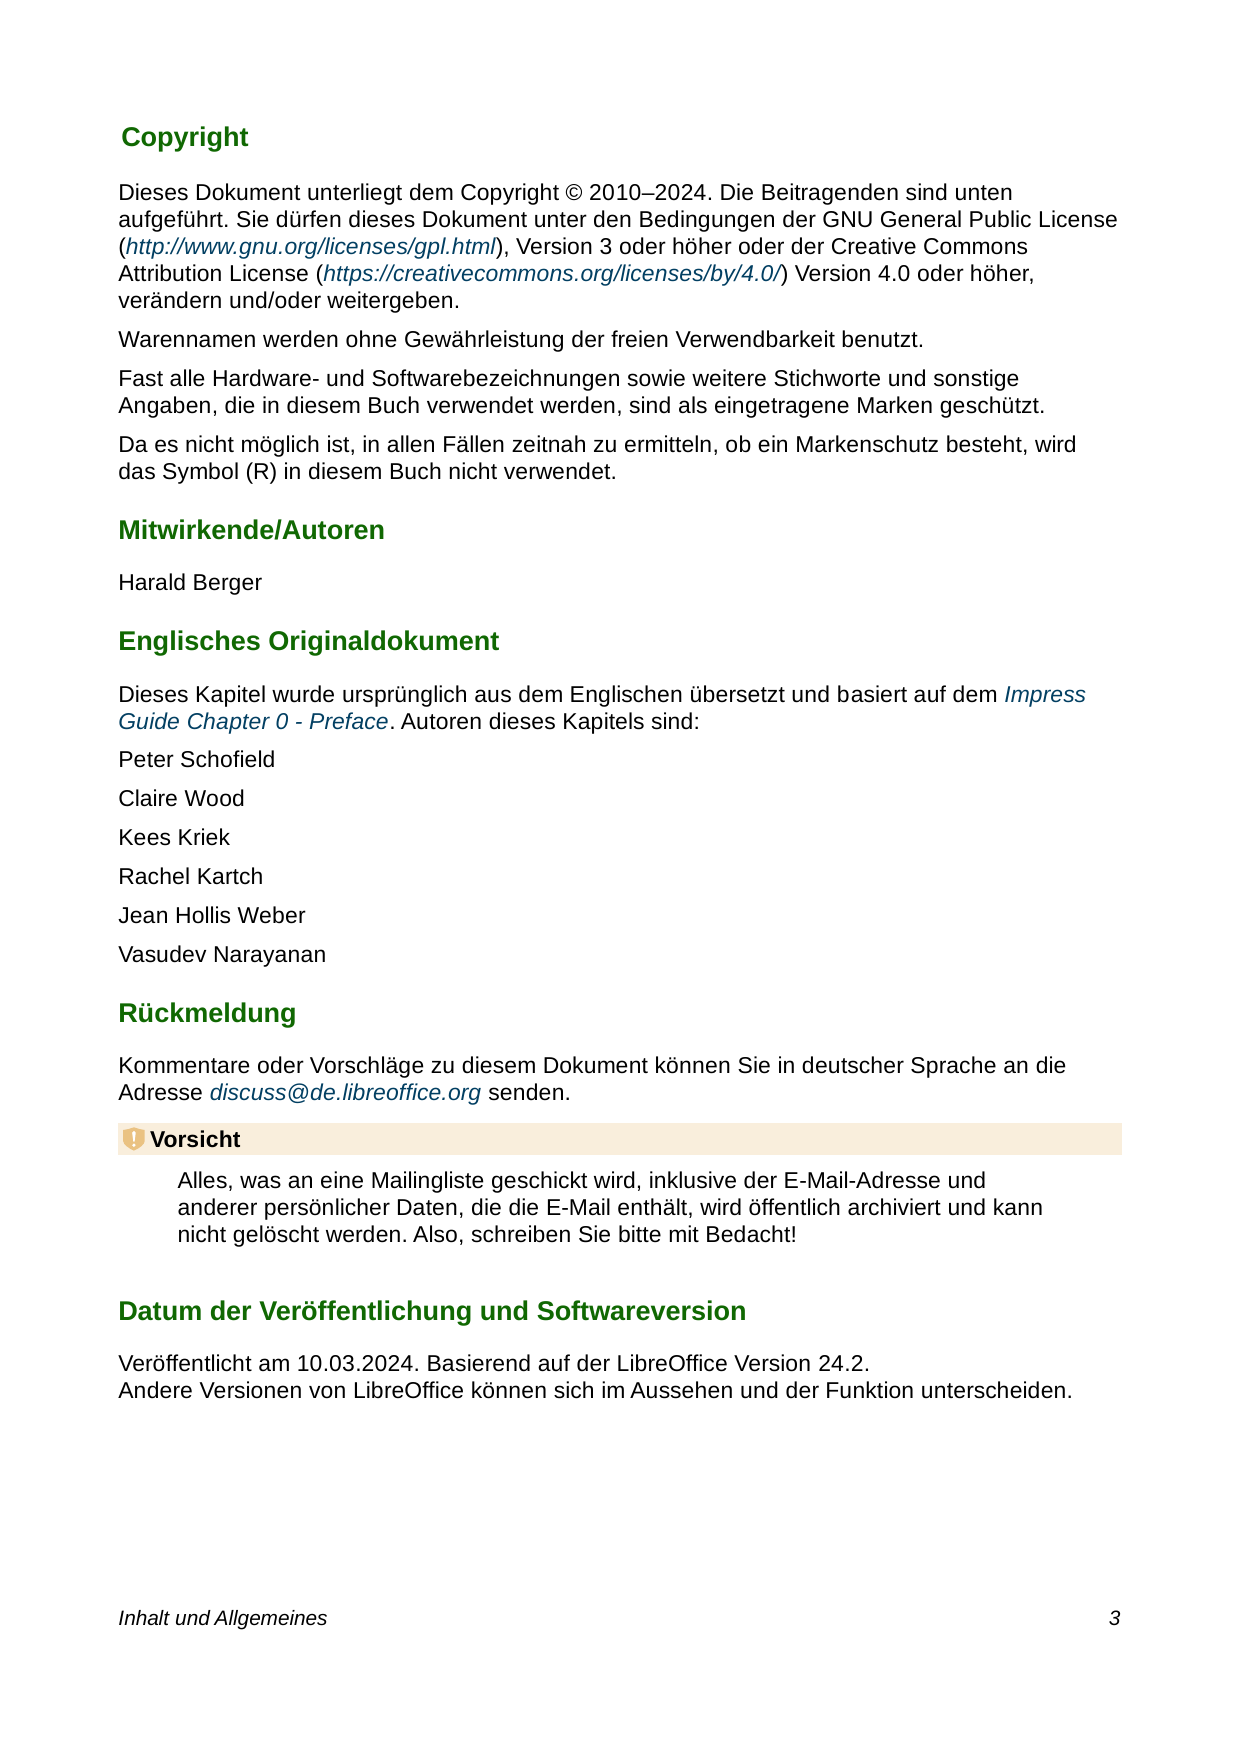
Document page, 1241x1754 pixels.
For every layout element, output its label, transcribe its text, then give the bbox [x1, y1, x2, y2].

text Dieses Kapitel wurde ursprünglich aus dem Englischen übersetzt und basiert auf dem Impress Guide Chapter 0 - Preface. Autoren dieses Kapitels sind: [118, 680, 1122, 734]
subtitle Mitwirkende/Autoren [118, 514, 1122, 545]
text Da es nicht möglich ist, in allen Fällen zeitnah zu ermitteln, ob ein Markenschutz besteht, wird das Symbol (R) in diesem Buch nicht verwendet. [118, 431, 1122, 485]
text Alles, was an eine Mailingliste geschickt wird, inklusive der E-Mail-Adresse und anderer persönlicher Daten, die die E-Mail enthält, wird öffentlich archiviert und kann nicht gelöscht werden. Also, schreiben Sie bitte mit Bedacht! [177, 1166, 1063, 1248]
text Vasudev Narayanan [118, 940, 1122, 967]
text Dieses Dokument unterliegt dem Copyright © 2010–2024. Die Beitragenden sind unten aufgeführt. Sie dürfen dieses Dokument unter den Bedingungen der GNU General Public License (http://www.gnu.org/licenses/gpl.html), Version 3 oder höher oder der Creative Commons Attribution License (https://creativecommons.org/licenses/by/4.0/) Version 4.0 oder höher, verändern und/oder weitergeben. [118, 178, 1122, 314]
text Veröffentlicht am 10.03.2024. Basierend auf der LibreOffice Version 24.2. Andere Versionen von LibreOffice können sich im Aussehen und der Funktion unterscheiden. [118, 1349, 1122, 1404]
subtitle Copyright [118, 118, 1122, 155]
subtitle Rückmeldung [118, 997, 1122, 1028]
subtitle Englisches Originaldokument [118, 625, 1122, 656]
list Vorsicht [118, 1123, 1122, 1155]
text Warennamen werden ohne Gewährleistung der freien Verwendbarkeit benutzt. [118, 326, 1122, 353]
text Claire Wood [118, 785, 1122, 812]
text Rachel Kartch [118, 862, 1122, 889]
text Harald Berger [118, 569, 1122, 596]
text Jean Hollis Weber [118, 901, 1122, 928]
text Fast alle Hardware- und Softwarebezeichnungen sowie weitere Stichworte und sonstige Angaben, die in diesem Buch verwendet werden, sind als eingetragene Marken geschützt. [118, 364, 1122, 419]
text Kommentare oder Vorschläge zu diesem Dokument können Sie in deutscher Sprache an die Adresse discuss@de.libreoffice.org senden. [118, 1051, 1122, 1105]
text Kees Kriek [118, 823, 1122, 851]
subtitle Datum der Veröffentlichung und Softwareversion [118, 1295, 1122, 1326]
text Peter Schofield [118, 746, 1122, 773]
